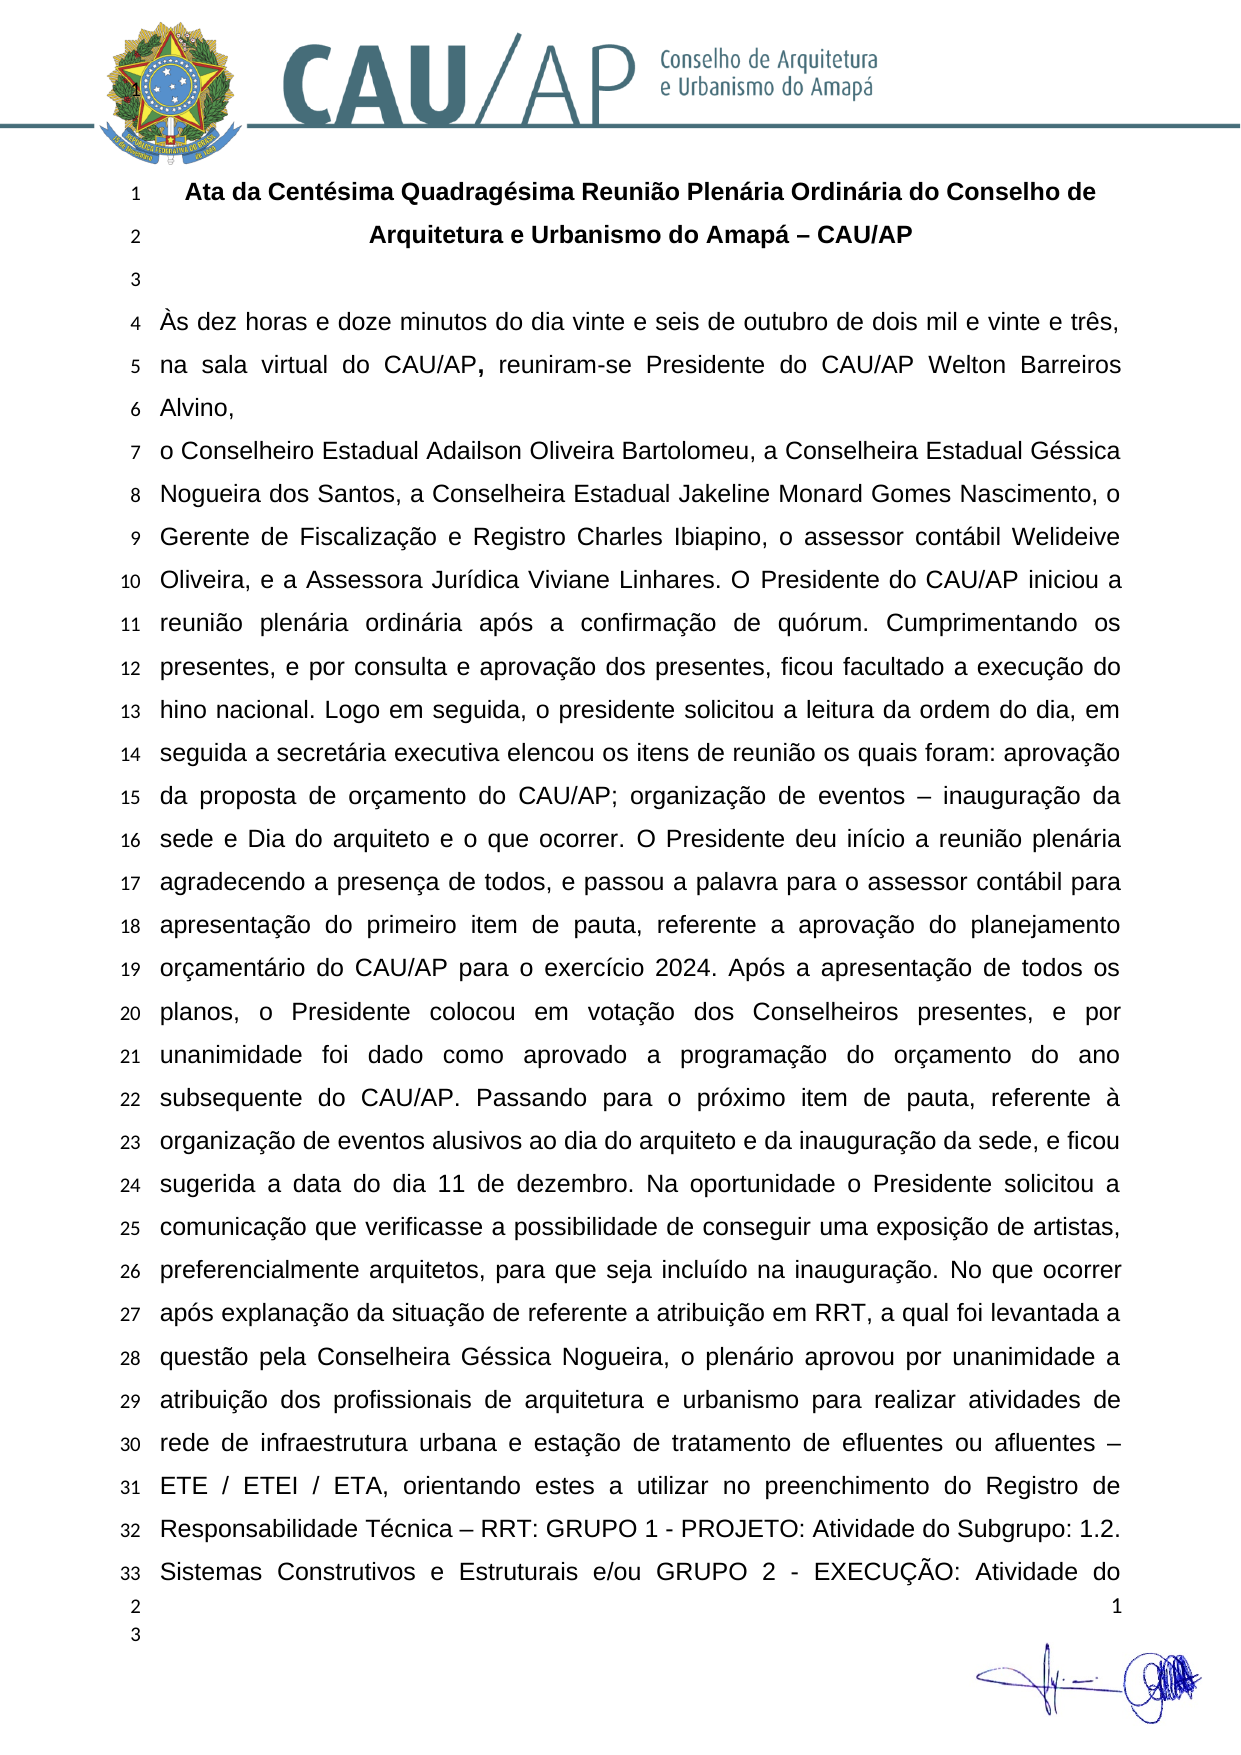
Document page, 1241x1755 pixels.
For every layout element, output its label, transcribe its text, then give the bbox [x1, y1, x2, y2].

text Às dez horas e doze minutos do dia vinte e seis de outubro de dois mil e vinte e três, na sala virtual do CAU/AP, reuniram-se Presidente do CAU/AP Welton Barreiros Alvino, [159, 307, 1122, 422]
text Ata da Centésima Quadragésima Reunião Plenária Ordinária do Conselho de Arquitetura e Urbanismo do Amapá – CAU/AP [159, 185, 1122, 249]
text o Conselheiro Estadual Adailson Oliveira Bartolomeu, a Conselheira Estadual Géssica Nogueira dos Santos, a Conselheira Estadual Jakeline Monard Gomes Nascimento, o Gerente de Fiscalização e Registro Charles Ibiapino, o assessor contábil Welideive Oliveira, e a Assessora Jurídica Viviane Linhares. O Presidente do CAU/AP iniciou a reunião plenária ordinária após a confirmação de quórum. Cumprimentando os presentes, e por consulta e aprovação dos presentes, ficou facultado a execução do hino nacional. Logo em seguida, o presidente solicitou a leitura da ordem do dia, em seguida a secretária executiva elencou os itens de reunião os quais foram: aprovação da proposta de orçamento do CAU/AP; organização de eventos – inauguração da sede e Dia do arquiteto e o que ocorrer. O Presidente deu início a reunião plenária agradecendo a presença de todos, e passou a palavra para o assessor contábil para apresentação do primeiro item de pauta, referente a aprovação do planejamento orçamentário do CAU/AP para o exercício 2024. Após a apresentação de todos os planos, o Presidente colocou em votação dos Conselheiros presentes, e por unanimidade foi dado como aprovado a programação do orçamento do ano subsequente do CAU/AP. Passando para o próximo item de pauta, referente à organização de eventos alusivos ao dia do arquiteto e da inauguração da sede, e ficou sugerida a data do dia 11 de dezembro. Na oportunidade o Presidente solicitou a comunicação que verificasse a possibilidade de conseguir uma exposição de artistas, preferencialmente arquitetos, para que seja incluído na inauguração. No que ocorrer após explanação da situação de referente a atribuição em RRT, a qual foi levantada a questão pela Conselheira Géssica Nogueira, o plenário aprovou por unanimidade a atribuição dos profissionais de arquitetura e urbanismo para realizar atividades de rede de infraestrutura urbana e estação de tratamento de efluentes ou afluentes – ETE / ETEI / ETA, orientando estes a utilizar no preenchimento do Registro de Responsabilidade Técnica – RRT: GRUPO 1 - PROJETO: Atividade do Subgrupo: 1.2. Sistemas Construtivos e Estruturais e/ou GRUPO 2 - EXECUÇÃO: Atividade do [159, 436, 1122, 1586]
